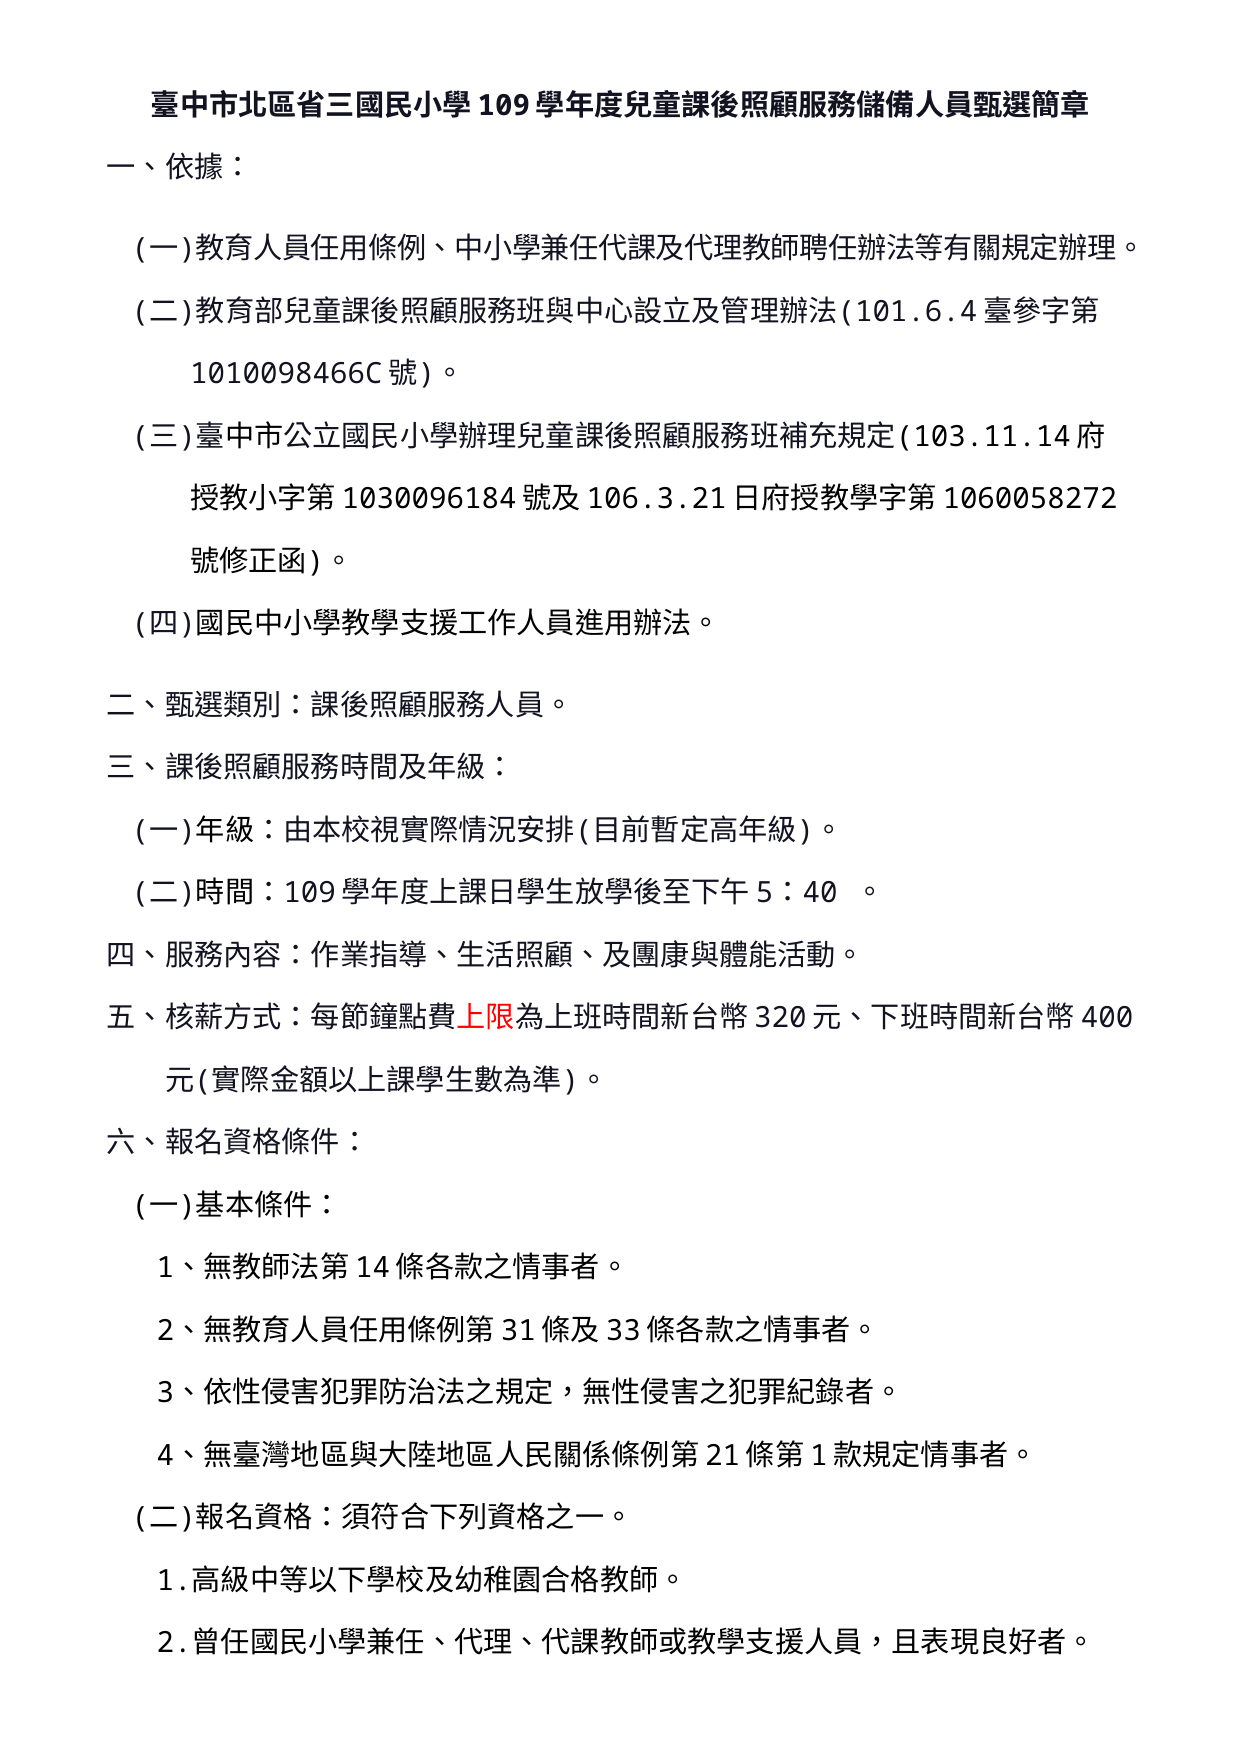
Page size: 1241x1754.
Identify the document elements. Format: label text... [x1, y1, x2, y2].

text (二)時間：109學年度上課日學生放學後至下午5：40 。 [131, 848, 1134, 911]
text 3、依性侵害犯罪防治法之規定，無性侵害之犯罪紀錄者。 [156, 1348, 1134, 1411]
text 1.高級中等以下學校及幼稚園合格教師。 [156, 1536, 1134, 1598]
text 四、服務內容：作業指導、生活照顧、及團康與體能活動。 [106, 911, 1134, 973]
text 4、無臺灣地區與大陸地區人民關係條例第21條第1款規定情事者。 [156, 1411, 1134, 1473]
text 五、核薪方式：每節鐘點費上限為上班時間新台幣320元、下班時間新台幣400元(實際金額以上課學生數為準)。 [106, 973, 1134, 1098]
text (二)教育部兒童課後照顧服務班與中心設立及管理辦法(101.6.4臺參字第1010098466C號)。 [131, 267, 1134, 392]
text (一)基本條件： [131, 1161, 1134, 1223]
text (四)國民中小學教學支援工作人員進用辦法。 [131, 580, 1134, 642]
text (一)教育人員任用條例、中小學兼任代課及代理教師聘任辦法等有關規定辦理。 [131, 205, 1134, 267]
text 三、課後照顧服務時間及年級： [106, 723, 1134, 786]
text 一、依據： [106, 123, 1134, 186]
text 六、報名資格條件： [106, 1098, 1134, 1161]
text (二)報名資格：須符合下列資格之一。 [131, 1473, 1134, 1536]
text 2.曾任國民小學兼任、代理、代課教師或教學支援人員，且表現良好者。 [156, 1598, 1134, 1661]
text (一)年級：由本校視實際情況安排(目前暫定高年級)。 [131, 786, 1134, 848]
text 臺中市北區省三國民小學109學年度兒童課後照顧服務儲備人員甄選簡章 [106, 61, 1134, 123]
text (三)臺中市公立國民小學辦理兒童課後照顧服務班補充規定(103.11.14府授教小字第1030096184號及106.3.21日府授教學字第1060058272號修正函)。 [131, 392, 1134, 580]
text 2、無教育人員任用條例第31條及33條各款之情事者。 [156, 1286, 1134, 1348]
text 1、無教師法第14條各款之情事者。 [156, 1223, 1134, 1286]
text 二、甄選類別：課後照顧服務人員。 [106, 661, 1134, 723]
